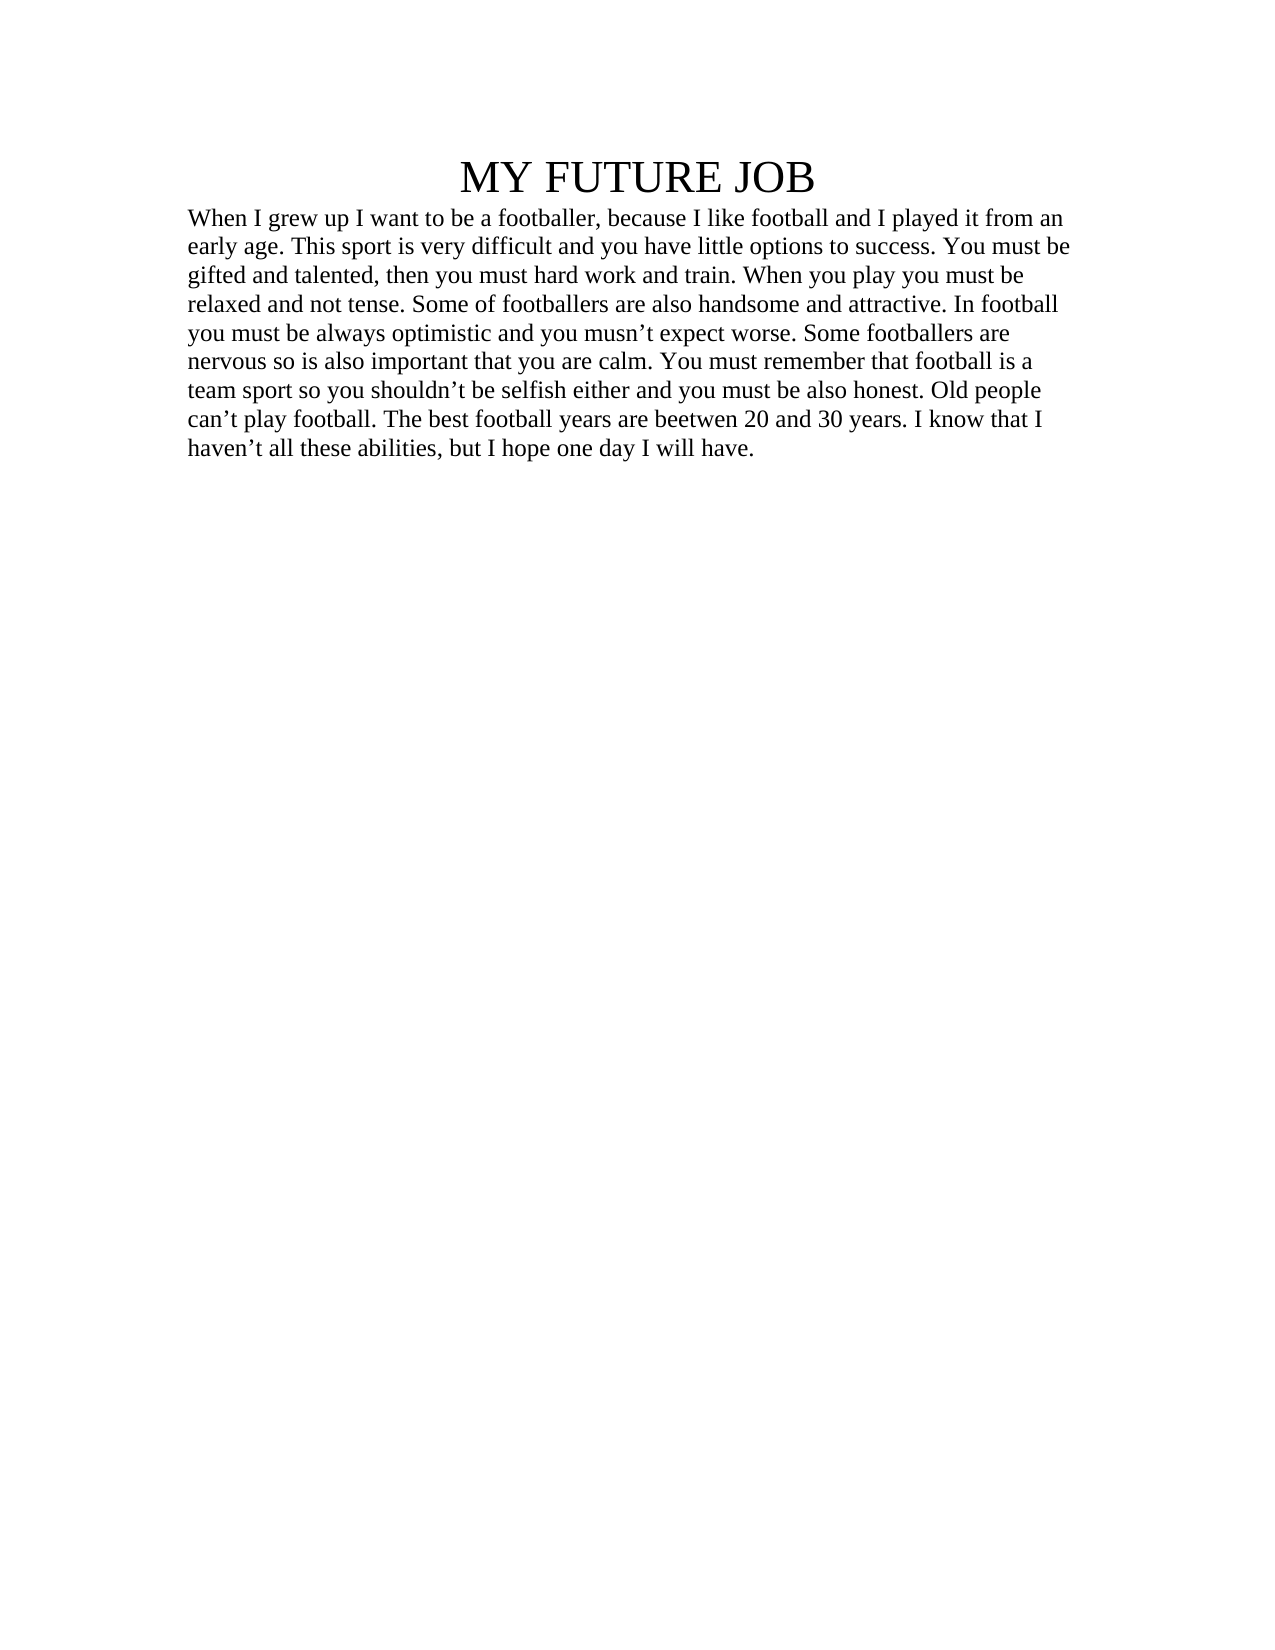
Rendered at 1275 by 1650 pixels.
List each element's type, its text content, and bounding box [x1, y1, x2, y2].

text When I grew up I want to be a footballer, because I like football and I played it from an early age. This sport is very difficult and you have little options to success. You must be gifted and talented, then you must hard work and train. When you play you must be relaxed and not tense. Some of footballers are also handsome and attractive. In football you must be always optimistic and you musn’t expect worse. Some footballers are nervous so is also important that you are calm. You must remember that football is a team sport so you shouldn’t be selfish either and you must be also honest. Old people can’t play football. The best football years are beetwen 20 and 30 years. I know that I haven’t all these abilities, but I hope one day I will have. [187, 203, 1087, 461]
text MY FUTURE JOB [187, 150, 1087, 203]
